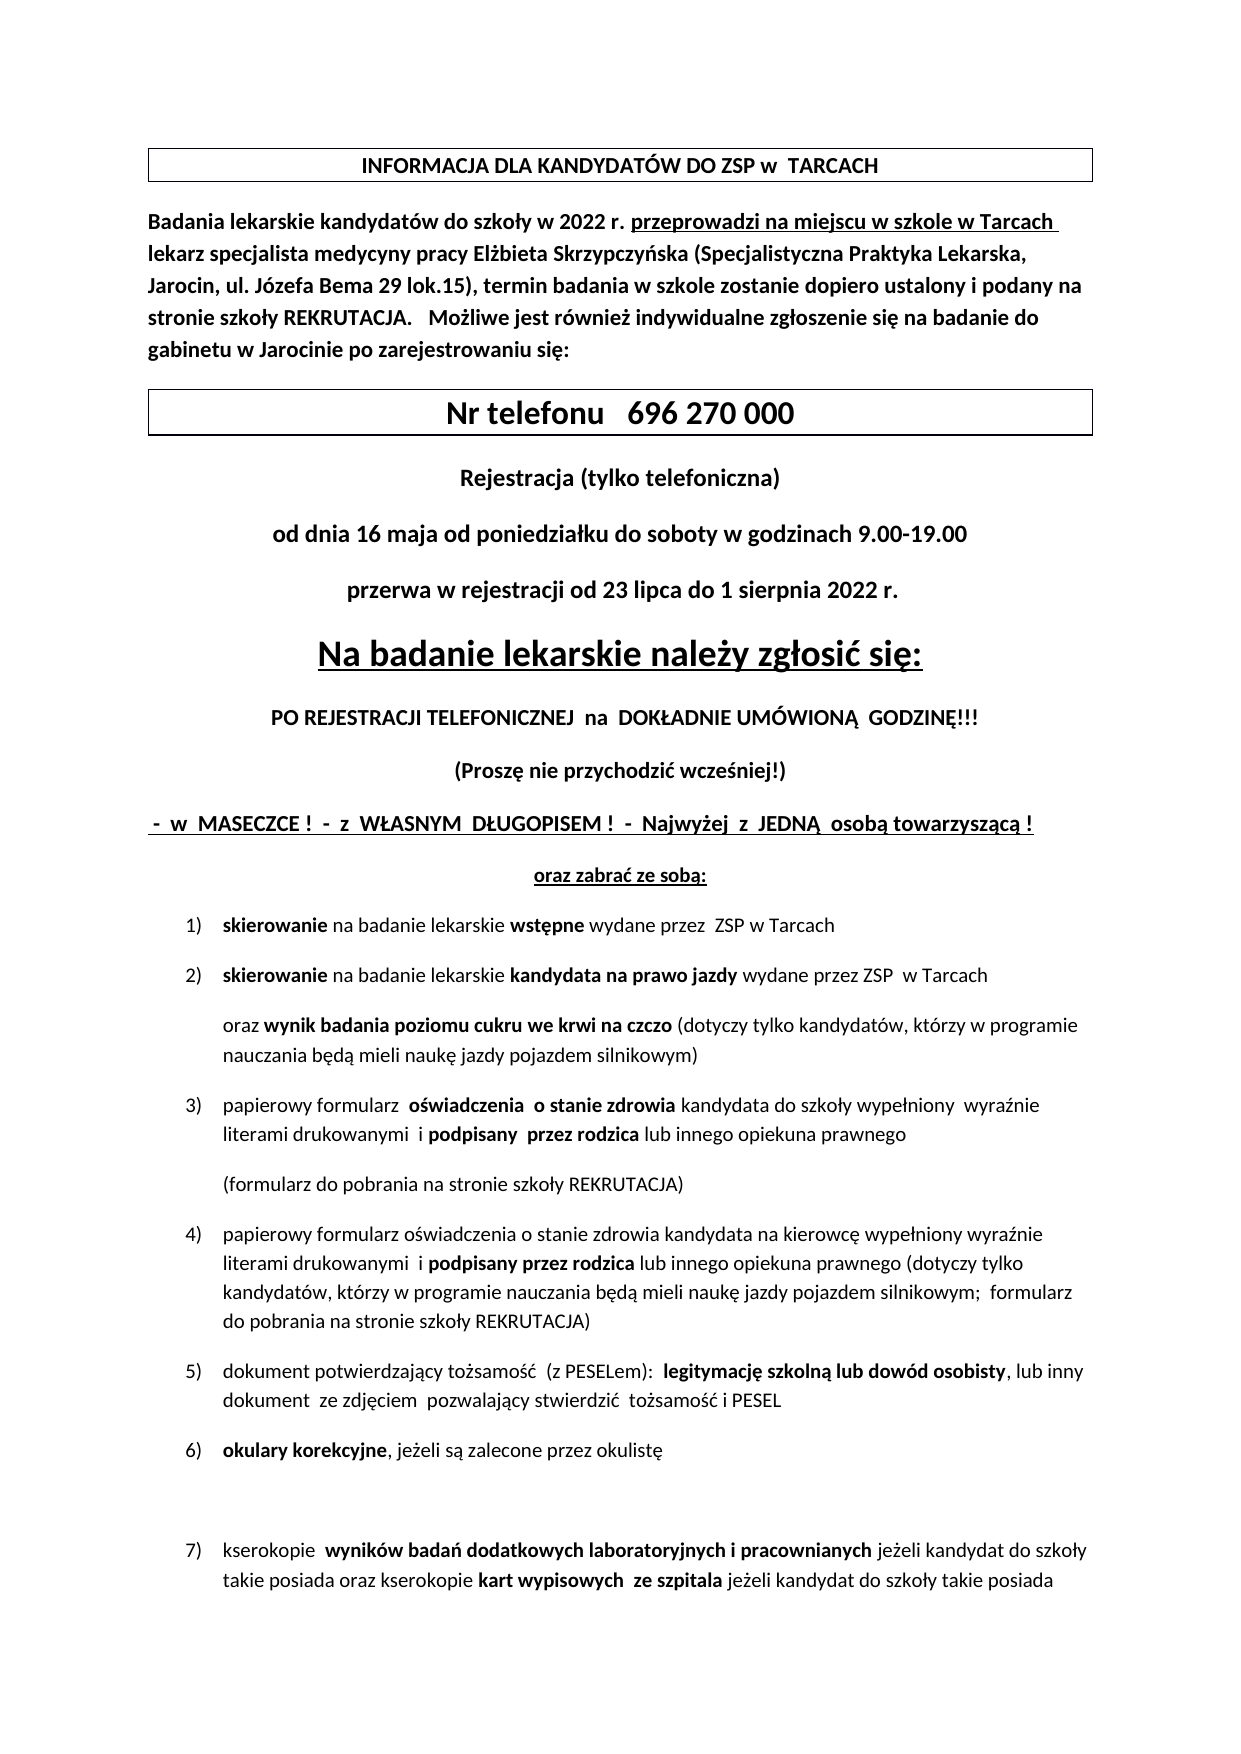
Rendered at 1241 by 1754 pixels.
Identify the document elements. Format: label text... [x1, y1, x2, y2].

list skierowanie na badanie lekarskie wstępne wydane przez ZSP w Tarcach [185, 913, 1093, 938]
text Rejestracja (tylko telefoniczna) [148, 462, 1093, 493]
list papierowy formularz oświadczenia o stanie zdrowia kandydata do szkoły wypełniony wyraźnie literami drukowanymi i podpisany przez rodzica lub innego opiekuna prawnego [185, 1092, 1093, 1146]
text (Proszę nie przychodzić wcześniej!) [148, 757, 1093, 784]
text od dnia 16 maja od poniedziałku do soboty w godzinach 9.00-19.00 [148, 518, 1093, 549]
text INFORMACJA DLA KANDYDATÓW DO ZSP w TARCACH [149, 149, 1092, 181]
list oraz wynik badania poziomu cukru we krwi na czczo (dotyczy tylko kandydatów, którzy w programie nauczania będą mieli naukę jazdy pojazdem silnikowym) [223, 1013, 1093, 1067]
list dokument potwierdzający tożsamość (z PESELem): legitymację szkolną lub dowód osobisty, lub inny dokument ze zdjęciem pozwalający stwierdzić tożsamość i PESEL [185, 1358, 1093, 1413]
text Na badanie lekarskie należy zgłosić się: [148, 630, 1093, 676]
list (formularz do pobrania na stronie szkoły REKRUTACJA) [223, 1171, 1093, 1196]
list skierowanie na badanie lekarskie kandydata na prawo jazdy wydane przez ZSP w Tarcach [185, 963, 1093, 988]
text Badania lekarskie kandydatów do szkoły w 2022 r. przeprowadzi na miejscu w szkole w Tarcach lekarz specjalista medycyny pracy Elżbieta Skrzypczyńska (Specjalistyczna Praktyka Lekarska, Jarocin, ul. Józefa Bema 29 lok.15), termin badania w szkole zostanie dopiero ustalony i podany na stronie szkoły REKRUTACJA. Możliwe jest również indywidualne zgłoszenie się na badanie do gabinetu w Jarocinie po zarejestrowaniu się: [148, 207, 1093, 364]
list okulary korekcyjne, jeżeli są zalecone przez okulistę [185, 1438, 1093, 1463]
list papierowy formularz oświadczenia o stanie zdrowia kandydata na kierowcę wypełniony wyraźnie literami drukowanymi i podpisany przez rodzica lub innego opiekuna prawnego (dotyczy tylko kandydatów, którzy w programie nauczania będą mieli naukę jazdy pojazdem silnikowym; formularz do pobrania na stronie szkoły REKRUTACJA) [185, 1221, 1093, 1334]
text - w MASECZCE ! - z WŁASNYM DŁUGOPISEM ! - Najwyżej z JEDNĄ osobą towarzyszącą ! [148, 809, 1093, 838]
list kserokopie wyników badań dodatkowych laboratoryjnych i pracownianych jeżeli kandydat do szkoły takie posiada oraz kserokopie kart wypisowych ze szpitala jeżeli kandydat do szkoły takie posiada [185, 1538, 1093, 1592]
text oraz zabrać ze sobą: [148, 863, 1093, 888]
text PO REJESTRACJI TELEFONICZNEJ na DOKŁADNIE UMÓWIONĄ GODZINĘ!!! [148, 703, 1093, 732]
text przerwa w rejestracji od 23 lipca do 1 sierpnia 2022 r. [148, 574, 1093, 605]
text Nr telefonu 696 270 000 [149, 390, 1092, 434]
